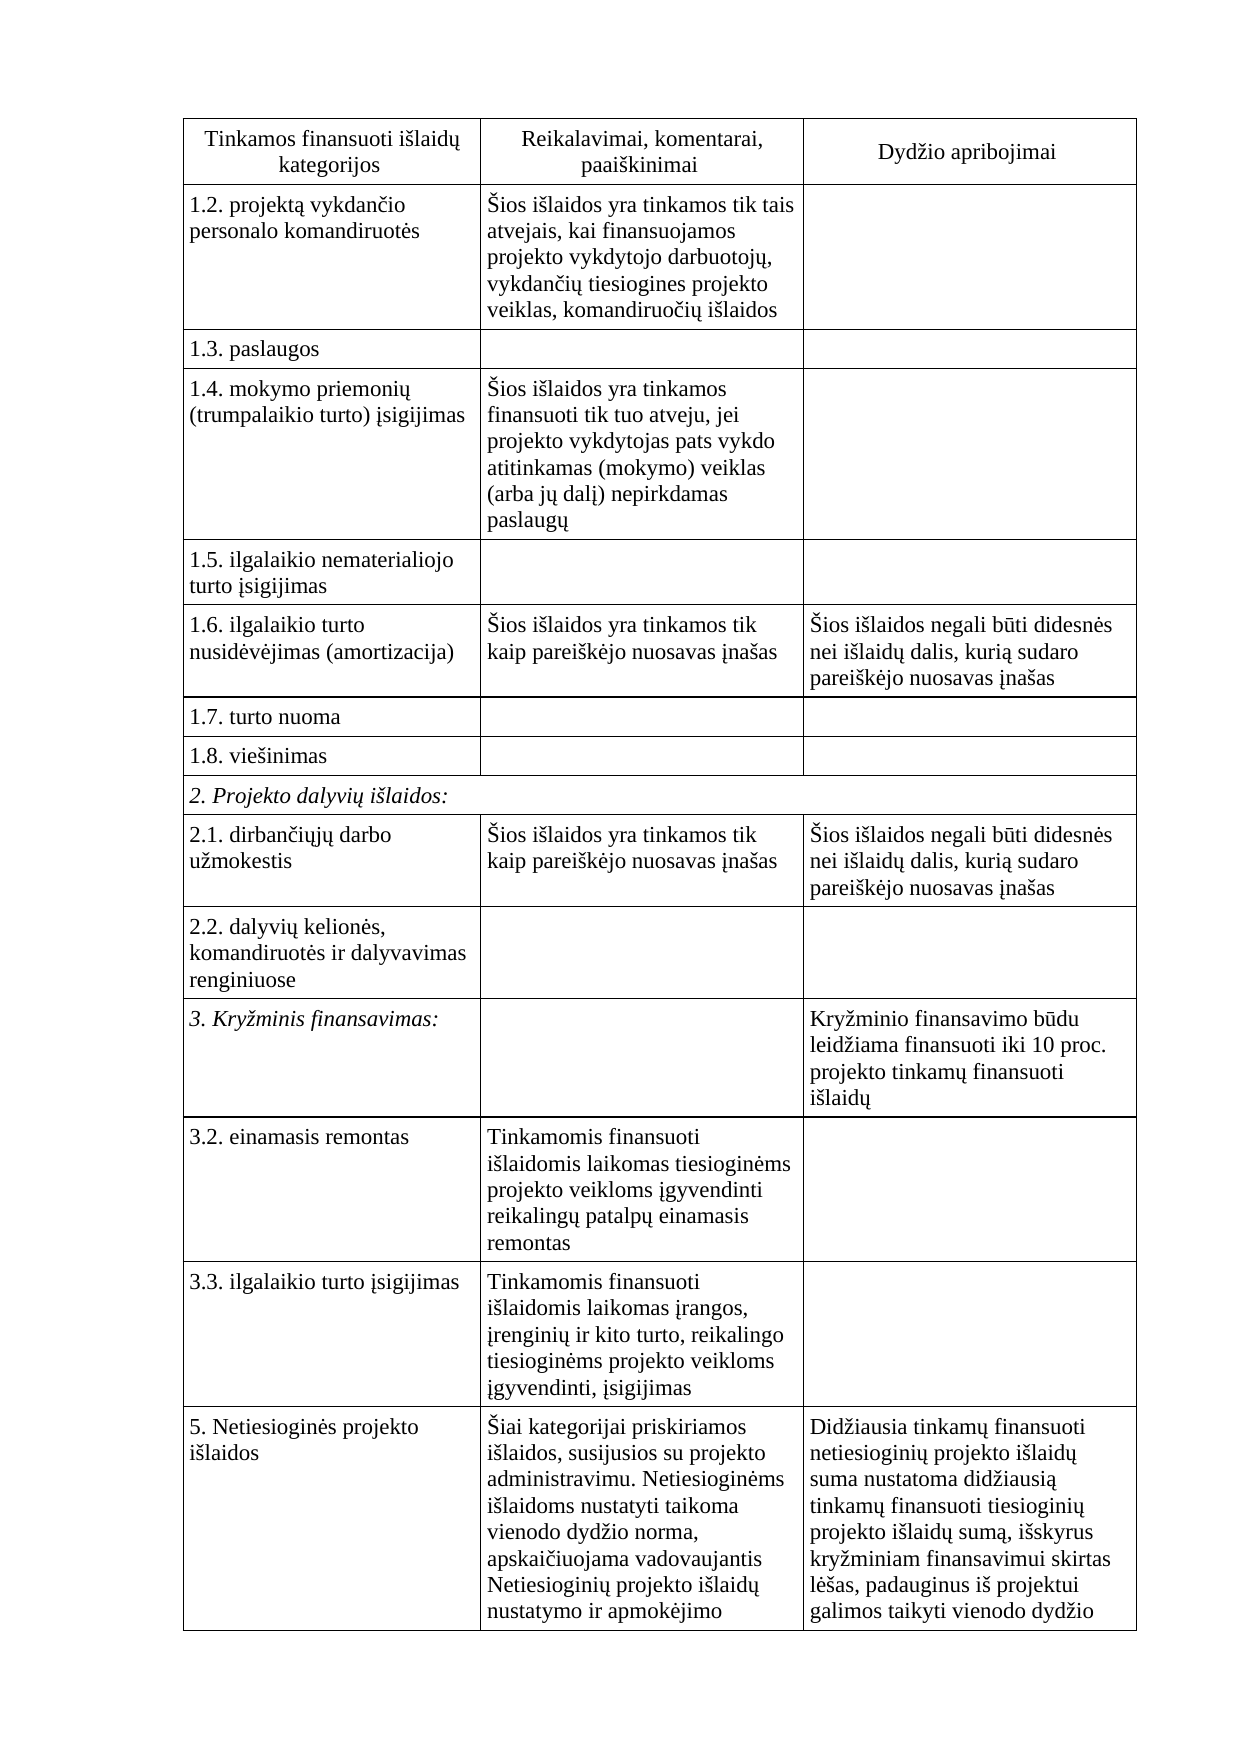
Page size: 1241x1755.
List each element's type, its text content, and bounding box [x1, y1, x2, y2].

table_cell 1.7. turto nuoma [184, 698, 480, 736]
table_cell 5. Netiesioginės projekto išlaidos [184, 1407, 480, 1629]
table_cell [804, 907, 1136, 998]
table_cell [804, 369, 1136, 539]
table_cell Kryžminio finansavimo būdu leidžiama finansuoti iki 10 proc. projekto tinkamų finansuoti išlaidų [804, 999, 1136, 1116]
table_cell [481, 907, 803, 998]
table_cell 2.1. dirbančiųjų darbo užmokestis [184, 815, 480, 906]
table_cell [481, 698, 803, 736]
table_cell Šios išlaidos yra tinkamos tik kaip pareiškėjo nuosavas įnašas [481, 815, 803, 906]
table_cell [804, 1262, 1136, 1406]
table_cell 1.5. ilgalaikio nematerialiojo turto įsigijimas [184, 540, 480, 604]
table_cell 1.2. projektą vykdančio personalo komandiruotės [184, 185, 480, 328]
table_cell 1.4. mokymo priemonių (trumpalaikio turto) įsigijimas [184, 369, 480, 539]
table_cell 1.6. ilgalaikio turto nusidėvėjimas (amortizacija) [184, 605, 480, 696]
table_cell [481, 737, 803, 775]
table_cell [804, 185, 1136, 328]
table_cell Didžiausia tinkamų finansuoti netiesioginių projekto išlaidų suma nustatoma didžiausią tinkamų finansuoti tiesioginių projekto išlaidų sumą, išskyrus kryžminiam finansavimui skirtas lėšas, padauginus iš projektui galimos taikyti vienodo dydžio [804, 1407, 1136, 1629]
table_cell Tinkamomis finansuoti išlaidomis laikomas įrangos, įrenginių ir kito turto, reikalingo tiesioginėms projekto veikloms įgyvendinti, įsigijimas [481, 1262, 803, 1406]
table_cell 2. Projekto dalyvių išlaidos: [184, 776, 1136, 814]
table_header Tinkamos finansuoti išlaidų kategorijos [184, 119, 480, 184]
table_cell 3.2. einamasis remontas [184, 1118, 480, 1261]
table_cell 3. Kryžminis finansavimas: [184, 999, 480, 1116]
table_cell Šios išlaidos yra tinkamos tik kaip pareiškėjo nuosavas įnašas [481, 605, 803, 696]
table_cell [481, 999, 803, 1116]
table_cell Tinkamomis finansuoti išlaidomis laikomas tiesioginėms projekto veikloms įgyvendinti reikalingų patalpų einamasis remontas [481, 1118, 803, 1261]
table_cell 1.8. viešinimas [184, 737, 480, 775]
table_cell 2.2. dalyvių kelionės, komandiruotės ir dalyvavimas renginiuose [184, 907, 480, 998]
table_cell 3.3. ilgalaikio turto įsigijimas [184, 1262, 480, 1406]
table_cell [804, 698, 1136, 736]
table_header Dydžio apribojimai [804, 119, 1136, 184]
table_cell Šios išlaidos yra tinkamos tik tais atvejais, kai finansuojamos projekto vykdytojo darbuotojų, vykdančių tiesiogines projekto veiklas, komandiruočių išlaidos [481, 185, 803, 328]
table_cell 1.3. paslaugos [184, 330, 480, 368]
table_cell [804, 540, 1136, 604]
table_cell [481, 330, 803, 368]
table_cell Šios išlaidos negali būti didesnės nei išlaidų dalis, kurią sudaro pareiškėjo nuosavas įnašas [804, 605, 1136, 696]
table_cell [804, 1118, 1136, 1261]
table_header Reikalavimai, komentarai, paaiškinimai [481, 119, 803, 184]
table_cell Šiai kategorijai priskiriamos išlaidos, susijusios su projekto administravimu. Netiesioginėms išlaidoms nustatyti taikoma vienodo dydžio norma, apskaičiuojama vadovaujantis Netiesioginių projekto išlaidų nustatymo ir apmokėjimo [481, 1407, 803, 1629]
table_cell [804, 330, 1136, 368]
table_cell Šios išlaidos negali būti didesnės nei išlaidų dalis, kurią sudaro pareiškėjo nuosavas įnašas [804, 815, 1136, 906]
table_cell [804, 737, 1136, 775]
table_cell Šios išlaidos yra tinkamos finansuoti tik tuo atveju, jei projekto vykdytojas pats vykdo atitinkamas (mokymo) veiklas (arba jų dalį) nepirkdamas paslaugų [481, 369, 803, 539]
table_cell [481, 540, 803, 604]
